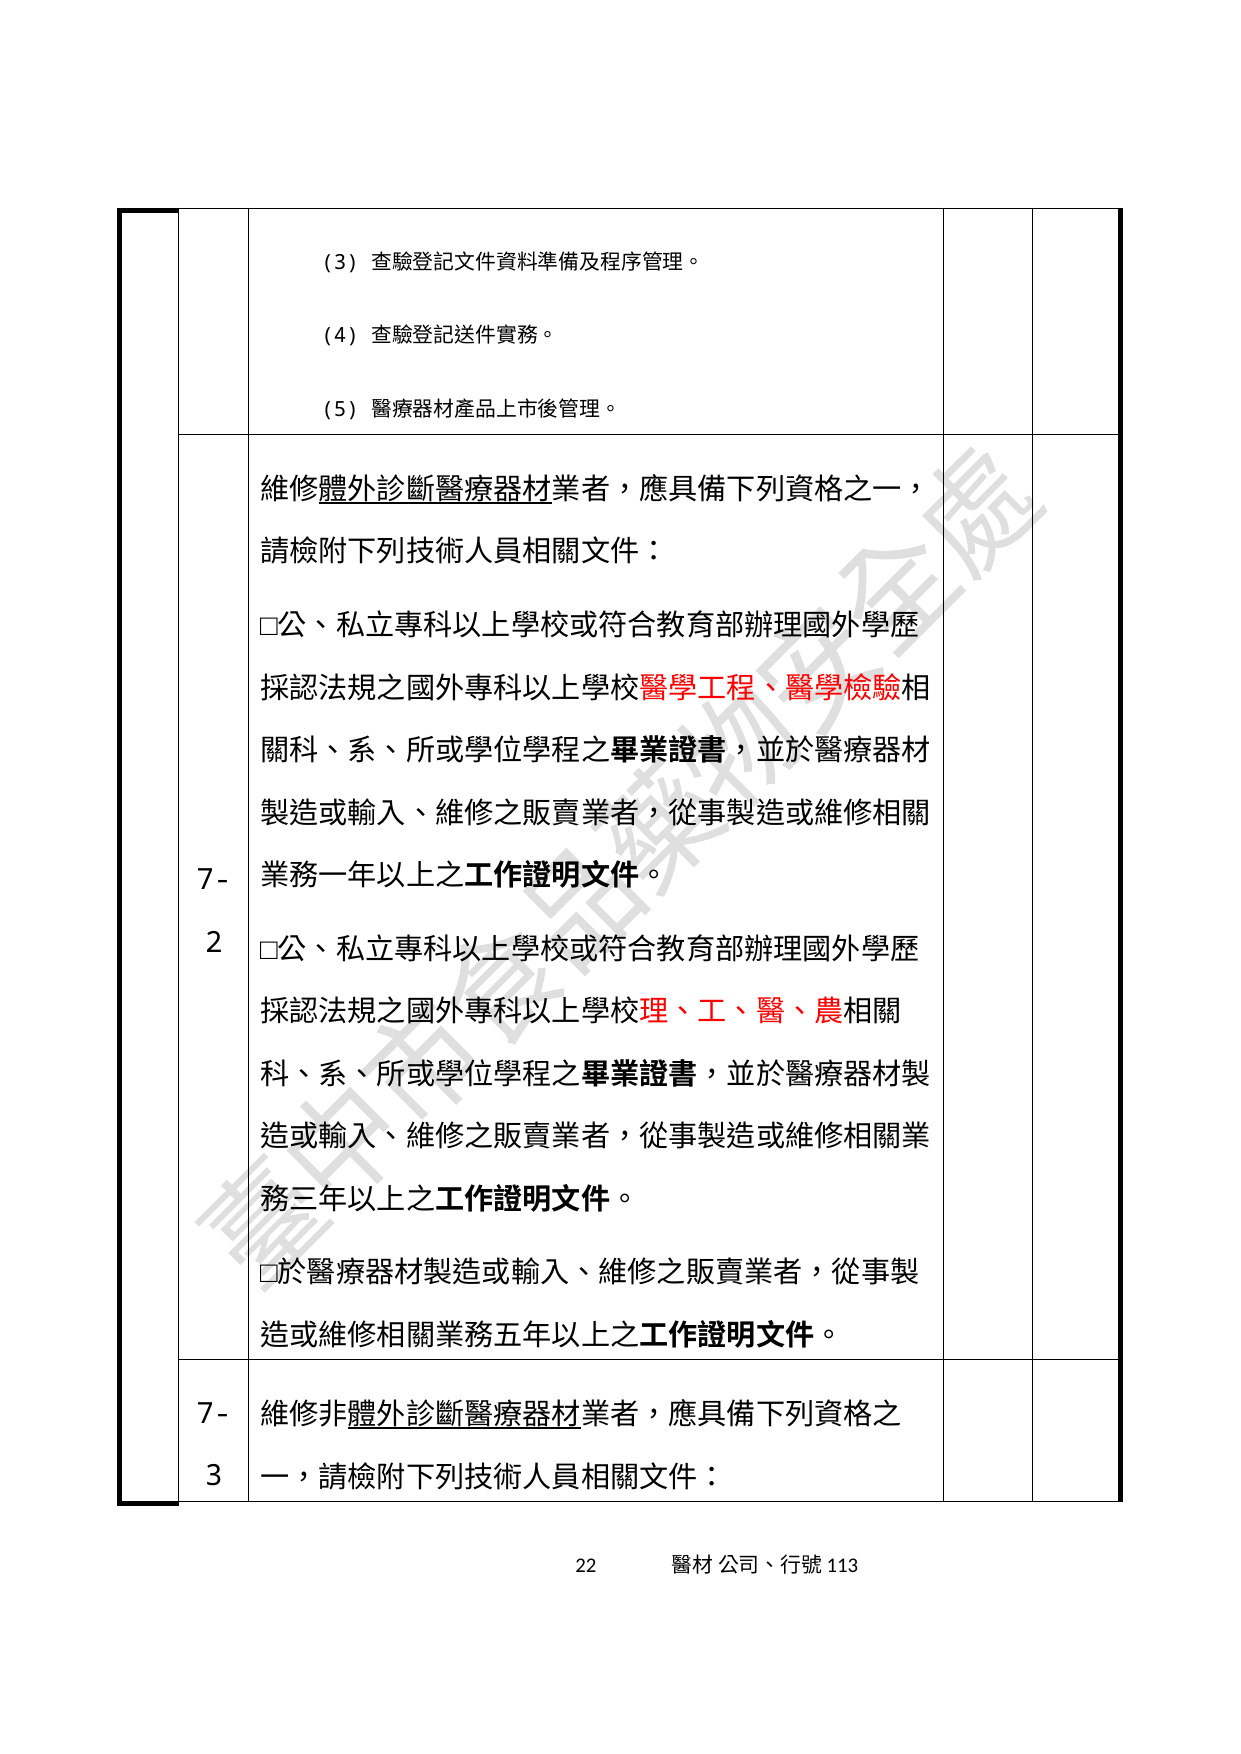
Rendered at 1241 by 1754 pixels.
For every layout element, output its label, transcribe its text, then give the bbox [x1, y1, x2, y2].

table_cell [944, 435, 1032, 550]
table_cell [944, 528, 1032, 1359]
table_cell [944, 1360, 1032, 1501]
table_cell [944, 496, 958, 515]
table_cell 7-2 [179, 435, 248, 1359]
table_cell [973, 525, 987, 540]
table_cell [1033, 209, 1118, 434]
table_cell 7-3 [179, 1360, 248, 1501]
table_cell [1033, 1360, 1118, 1501]
table_cell 維修體外診斷醫療器材業者，應具備下列資格之一，請檢附下列技術人員相關文件： □公、私立專科以上學校或符合教育部辦理國外學歷採認法規之國外專科以上學校醫學工程、醫學檢驗相關科、系、所或學位學程之畢業證書，並於醫療器材製造或輸入、維修之販賣業者，從事製造或維修相關業務一年以上之工作證明文件。 □公、私立專科以上學校或符合教育部辦理國外學歷採認法規之國外專科以上學校理、工、醫、農相關科、系、所或學位學程之畢業證書，並於醫療器材製造或輸入、維修之販賣業者，從事製造或維修相關業務三年以上之工作證明文件。 □於醫療器材製造或輸入、維修之販賣業者，從事製造或維修相關業務五年以上之工作證明文件。 [249, 435, 943, 1359]
table_cell 醫療器材輸入業者，應具備下列各款資格，請檢附下列技術人員相關文件： □公、私立專科以上學校或符合教育部辦理國外學歷採認法規之國外專科以上學校之畢業證書。 □於醫療器材製造業或販賣業，從事醫療器材製造或醫療器材查驗登記文件資料準備、程序管理及送件實務相關業務一年以上之工作證明文件。 □五年內接受至少二十小時之教育訓練證明文件；其教育訓練包括下列課程： 我國醫療器材相關法令。 醫療器材產品製造品質管理系統。 查驗登記文件資料準備及程序管理。 查驗登記送件實務。 醫療器材產品上市後管理。 [249, 209, 943, 434]
table_cell [179, 209, 248, 434]
table_cell [122, 213, 178, 1501]
table_cell [944, 209, 1032, 434]
table_cell [1033, 435, 1118, 1359]
table_cell 維修非體外診斷醫療器材業者，應具備下列資格之一，請檢附下列技術人員相關文件： [249, 1360, 943, 1501]
